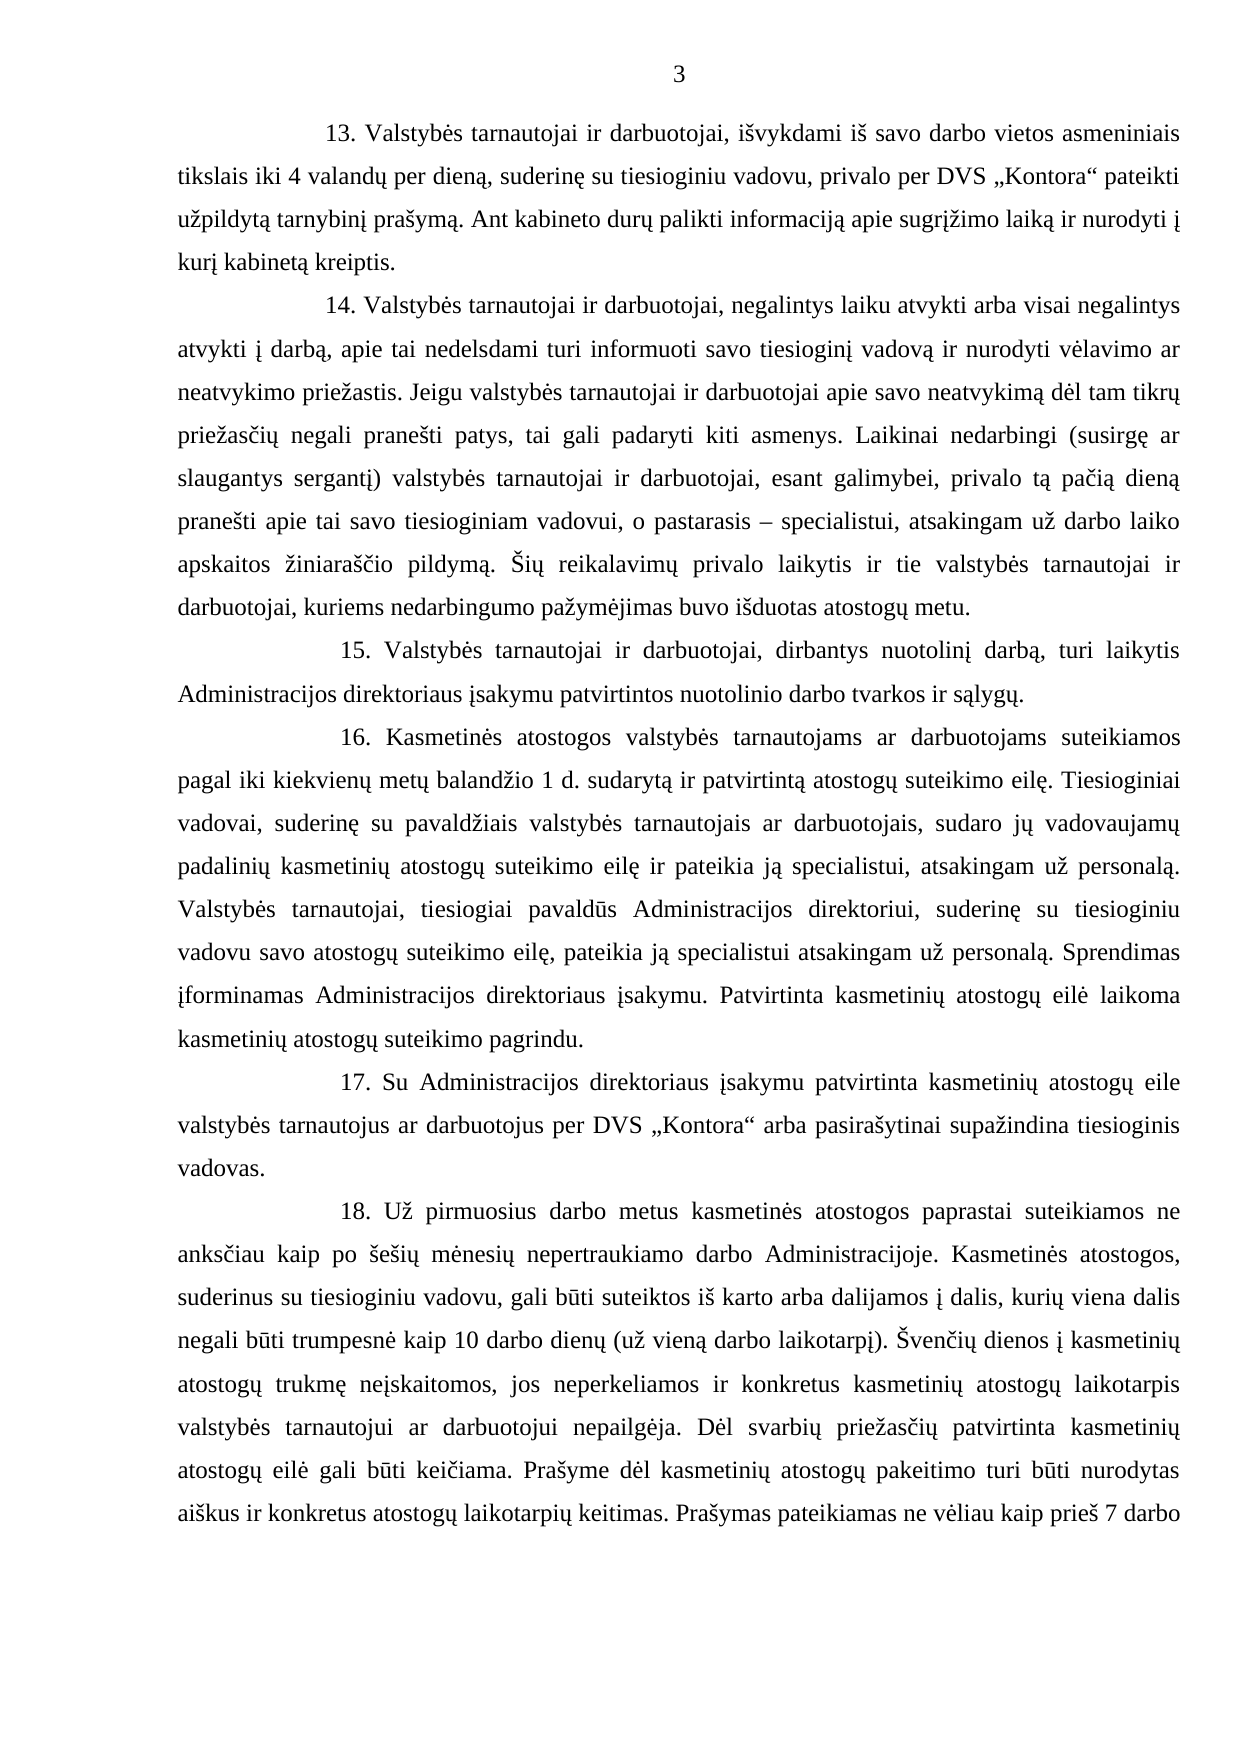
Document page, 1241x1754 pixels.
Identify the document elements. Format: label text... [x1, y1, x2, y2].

text 17. Su Administracijos direktoriaus įsakymu patvirtinta kasmetinių atostogų eile valstybės tarnautojus ar darbuotojus per DVS „Kontora“ arba pasirašytinai supažindina tiesioginis vadovas. [177, 1067, 1181, 1182]
subtitle 14. Valstybės tarnautojai ir darbuotojai, negalintys laiku atvykti arba visai negalintys atvykti į darbą, apie tai nedelsdami turi informuoti savo tiesioginį vadovą ir nurodyti vėlavimo ar neatvykimo priežastis. Jeigu valstybės tarnautojai ir darbuotojai apie savo neatvykimą dėl tam tikrų priežasčių negali pranešti patys, tai gali padaryti kiti asmenys. Laikinai nedarbingi (susirgę ar slaugantys sergantį) valstybės tarnautojai ir darbuotojai, esant galimybei, privalo tą pačią dieną pranešti apie tai savo tiesioginiam vadovui, o pastarasis – specialistui, atsakingam už darbo laiko apskaitos žiniaraščio pildymą. Šių reikalavimų privalo laikytis ir tie valstybės tarnautojai ir darbuotojai, kuriems nedarbingumo pažymėjimas buvo išduotas atostogų metu. [177, 291, 1181, 621]
text 16. Kasmetinės atostogos valstybės tarnautojams ar darbuotojams suteikiamos pagal iki kiekvienų metų balandžio 1 d. sudarytą ir patvirtintą atostogų suteikimo eilę. Tiesioginiai vadovai, suderinę su pavaldžiais valstybės tarnautojais ar darbuotojais, sudaro jų vadovaujamų padalinių kasmetinių atostogų suteikimo eilę ir pateikia ją specialistui, atsakingam už personalą. Valstybės tarnautojai, tiesiogiai pavaldūs Administracijos direktoriui, suderinę su tiesioginiu vadovu savo atostogų suteikimo eilę, pateikia ją specialistui atsakingam už personalą. Sprendimas įforminamas Administracijos direktoriaus įsakymu. Patvirtinta kasmetinių atostogų eilė laikoma kasmetinių atostogų suteikimo pagrindu. [177, 722, 1181, 1052]
subtitle 13. Valstybės tarnautojai ir darbuotojai, išvykdami iš savo darbo vietos asmeniniais tikslais iki 4 valandų per dieną, suderinę su tiesioginiu vadovu, privalo per DVS „Kontora“ pateikti užpildytą tarnybinį prašymą. Ant kabineto durų palikti informaciją apie sugrįžimo laiką ir nurodyti į kurį kabinetą kreiptis. [177, 118, 1181, 276]
text 15. Valstybės tarnautojai ir darbuotojai, dirbantys nuotolinį darbą, turi laikytis Administracijos direktoriaus įsakymu patvirtintos nuotolinio darbo tvarkos ir sąlygų. [177, 636, 1181, 707]
text 18. Už pirmuosius darbo metus kasmetinės atostogos paprastai suteikiamos ne anksčiau kaip po šešių mėnesių nepertraukiamo darbo Administracijoje. Kasmetinės atostogos, suderinus su tiesioginiu vadovu, gali būti suteiktos iš karto arba dalijamos į dalis, kurių viena dalis negali būti trumpesnė kaip 10 darbo dienų (už vieną darbo laikotarpį). Švenčių dienos į kasmetinių atostogų trukmę neįskaitomos, jos neperkeliamos ir konkretus kasmetinių atostogų laikotarpis valstybės tarnautojui ar darbuotojui nepailgėja. Dėl svarbių priežasčių patvirtinta kasmetinių atostogų eilė gali būti keičiama. Prašyme dėl kasmetinių atostogų pakeitimo turi būti nurodytas aiškus ir konkretus atostogų laikotarpių keitimas. Prašymas pateikiamas ne vėliau kaip prieš 7 darbo [177, 1196, 1181, 1527]
